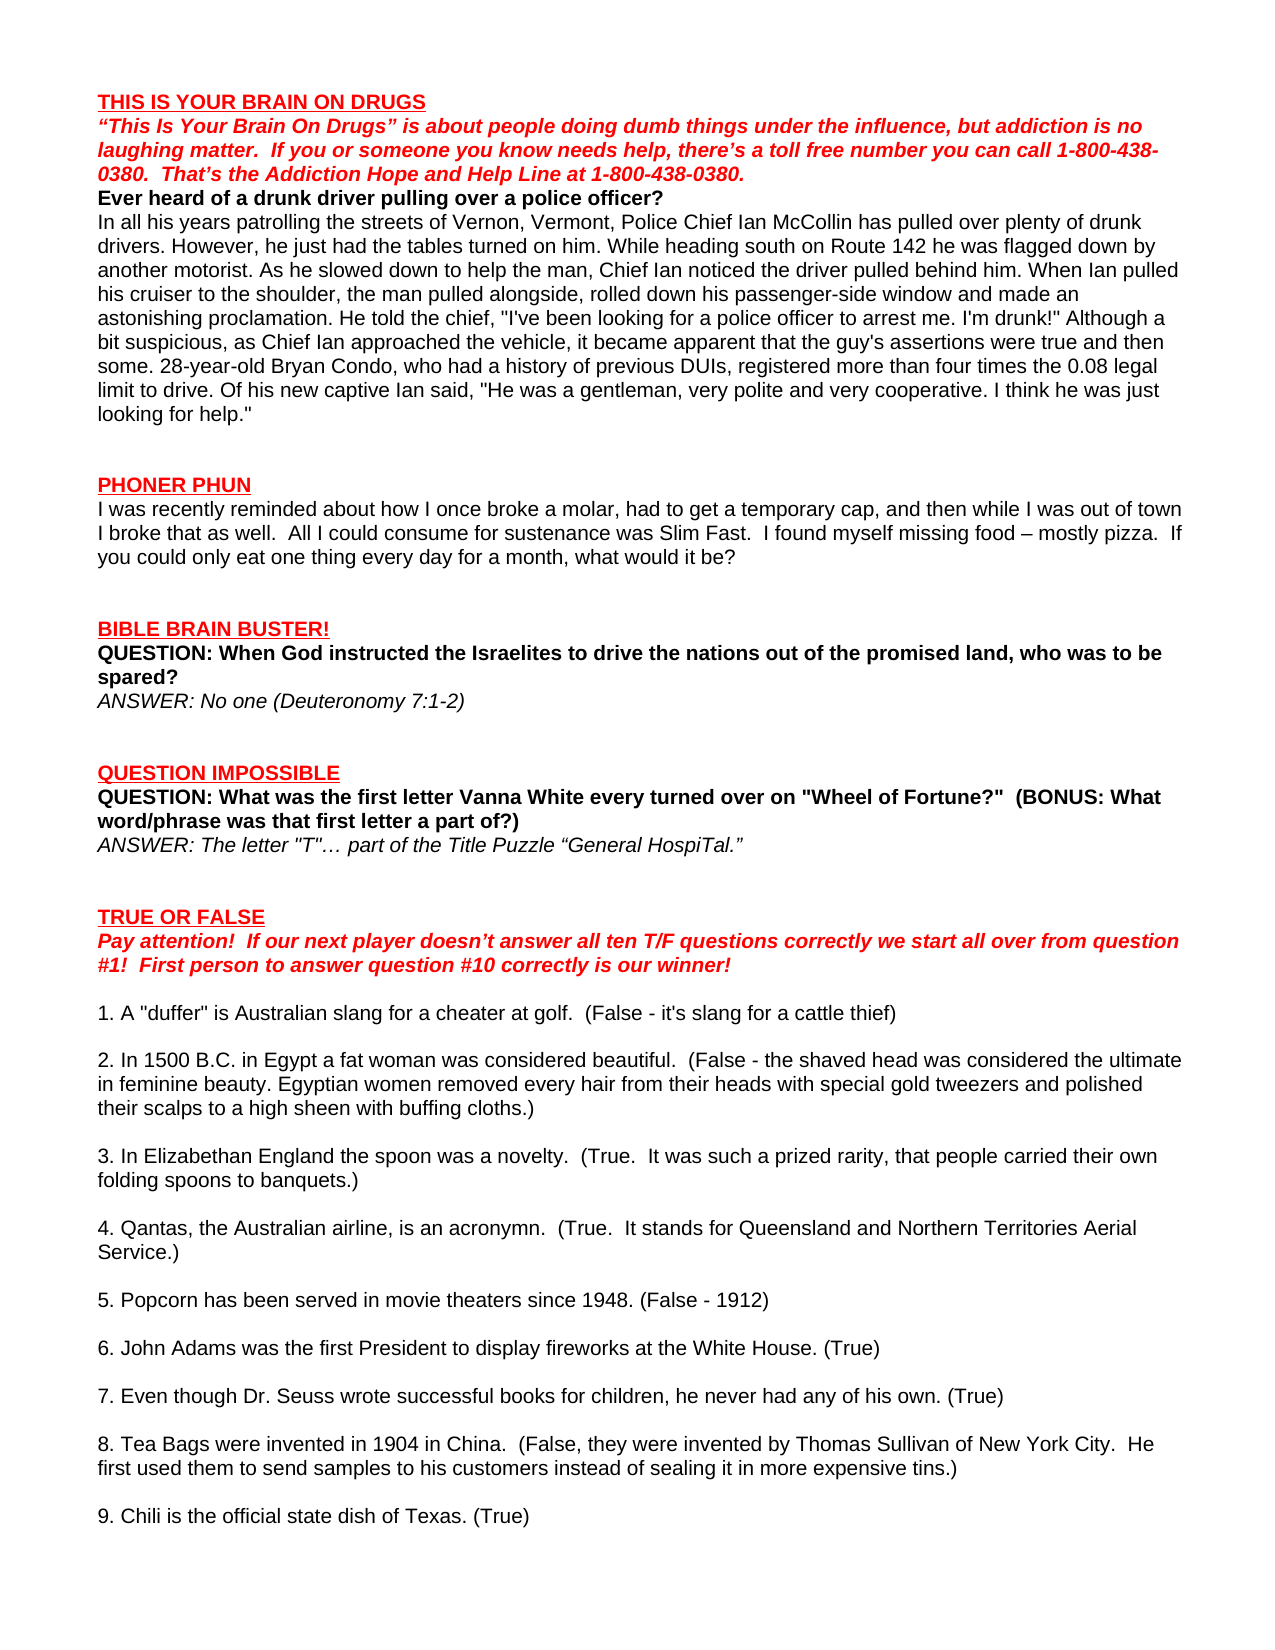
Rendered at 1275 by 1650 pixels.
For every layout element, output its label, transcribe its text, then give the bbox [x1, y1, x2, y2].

text TRUE OR FALSE [97, 904, 1185, 928]
text PHONER PHUN [97, 473, 1185, 497]
text 3. In Elizabethan England the spoon was a novelty. (True. It was such a prized rarity, that people carried their own folding spoons to banquets.) [97, 1144, 1185, 1192]
text QUESTION: When God instructed the Israelites to drive the nations out of the promised land, who was to be spared? ANSWER: No one (Deuteronomy 7:1-2) [97, 641, 1185, 713]
text I was recently reminded about how I once broke a molar, had to get a temporary cap, and then while I was out of town I broke that as well. All I could consume for sustenance was Slim Fast. I found myself missing food – mostly pizza. If you could only eat one thing every day for a month, what would it be? [97, 497, 1185, 569]
text Ever heard of a drunk driver pulling over a police officer? [97, 186, 1185, 210]
text In all his years patrolling the streets of Vernon, Vermont, Police Chief Ian McCollin has pulled over plenty of drunk drivers. However, he just had the tables turned on him. While heading south on Route 142 he was flagged down by another motorist. As he slowed down to help the man, Chief Ian noticed the driver pulled behind him. When Ian pulled his cruiser to the shoulder, the man pulled alongside, rolled down his passenger-side window and made an astonishing proclamation. He told the chief, "I've been looking for a police officer to arrest me. I'm drunk!" Although a bit suspicious, as Chief Ian approached the vehicle, it became apparent that the guy's assertions were true and then some. 28-year-old Bryan Condo, who had a history of previous DUIs, registered more than four times the 0.08 legal limit to drive. Of his new captive Ian said, "He was a gentleman, very polite and very cooperative. I think he was just looking for help." [97, 210, 1185, 425]
text QUESTION: What was the first letter Vanna White every turned over on "Wheel of Fortune?" (BONUS: What word/phrase was that first letter a part of?) [97, 785, 1185, 833]
text 8. Tea Bags were invented in 1904 in China. (False, they were invented by Thomas Sullivan of New York City. He first used them to send samples to his customers instead of sealing it in more expensive tins.) [97, 1432, 1185, 1479]
text 6. John Adams was the first President to display fireworks at the White House. (True) [97, 1336, 1185, 1360]
text 9. Chili is the official state dish of Texas. (True) [97, 1503, 1185, 1527]
text 5. Popcorn has been served in movie theaters since 1948. (False - 1912) [97, 1288, 1185, 1312]
text 1. A "duffer" is Australian slang for a cheater at golf. (False - it's slang for a cattle thief) [97, 1000, 1185, 1024]
text QUESTION IMPOSSIBLE [97, 761, 1185, 785]
text BIBLE BRAIN BUSTER! [97, 617, 1185, 641]
text ANSWER: The letter "T"… part of the Title Puzzle “General HospiTal.” [97, 833, 1185, 857]
text THIS IS YOUR BRAIN ON DRUGS [97, 90, 1185, 114]
text 2. In 1500 B.C. in Egypt a fat woman was considered beautiful. (False - the shaved head was considered the ultimate in feminine beauty. Egyptian women removed every hair from their heads with special gold tweezers and polished their scalps to a high sheen with buffing cloths.) [97, 1048, 1185, 1120]
text Pay attention! If our next player doesn’t answer all ten T/F questions correctly we start all over from question #1! First person to answer question #10 correctly is our winner! [97, 928, 1185, 976]
text 4. Qantas, the Australian airline, is an acronymn. (True. It stands for Queensland and Northern Territories Aerial Service.) [97, 1216, 1185, 1264]
text “This Is Your Brain On Drugs” is about people doing dumb things under the influence, but addiction is no laughing matter. If you or someone you know needs help, there’s a toll free number you can call 1-800-438-0380. That’s the Addiction Hope and Help Line at 1-800-438-0380. [97, 114, 1185, 186]
text 7. Even though Dr. Seuss wrote successful books for children, he never had any of his own. (True) [97, 1384, 1185, 1408]
